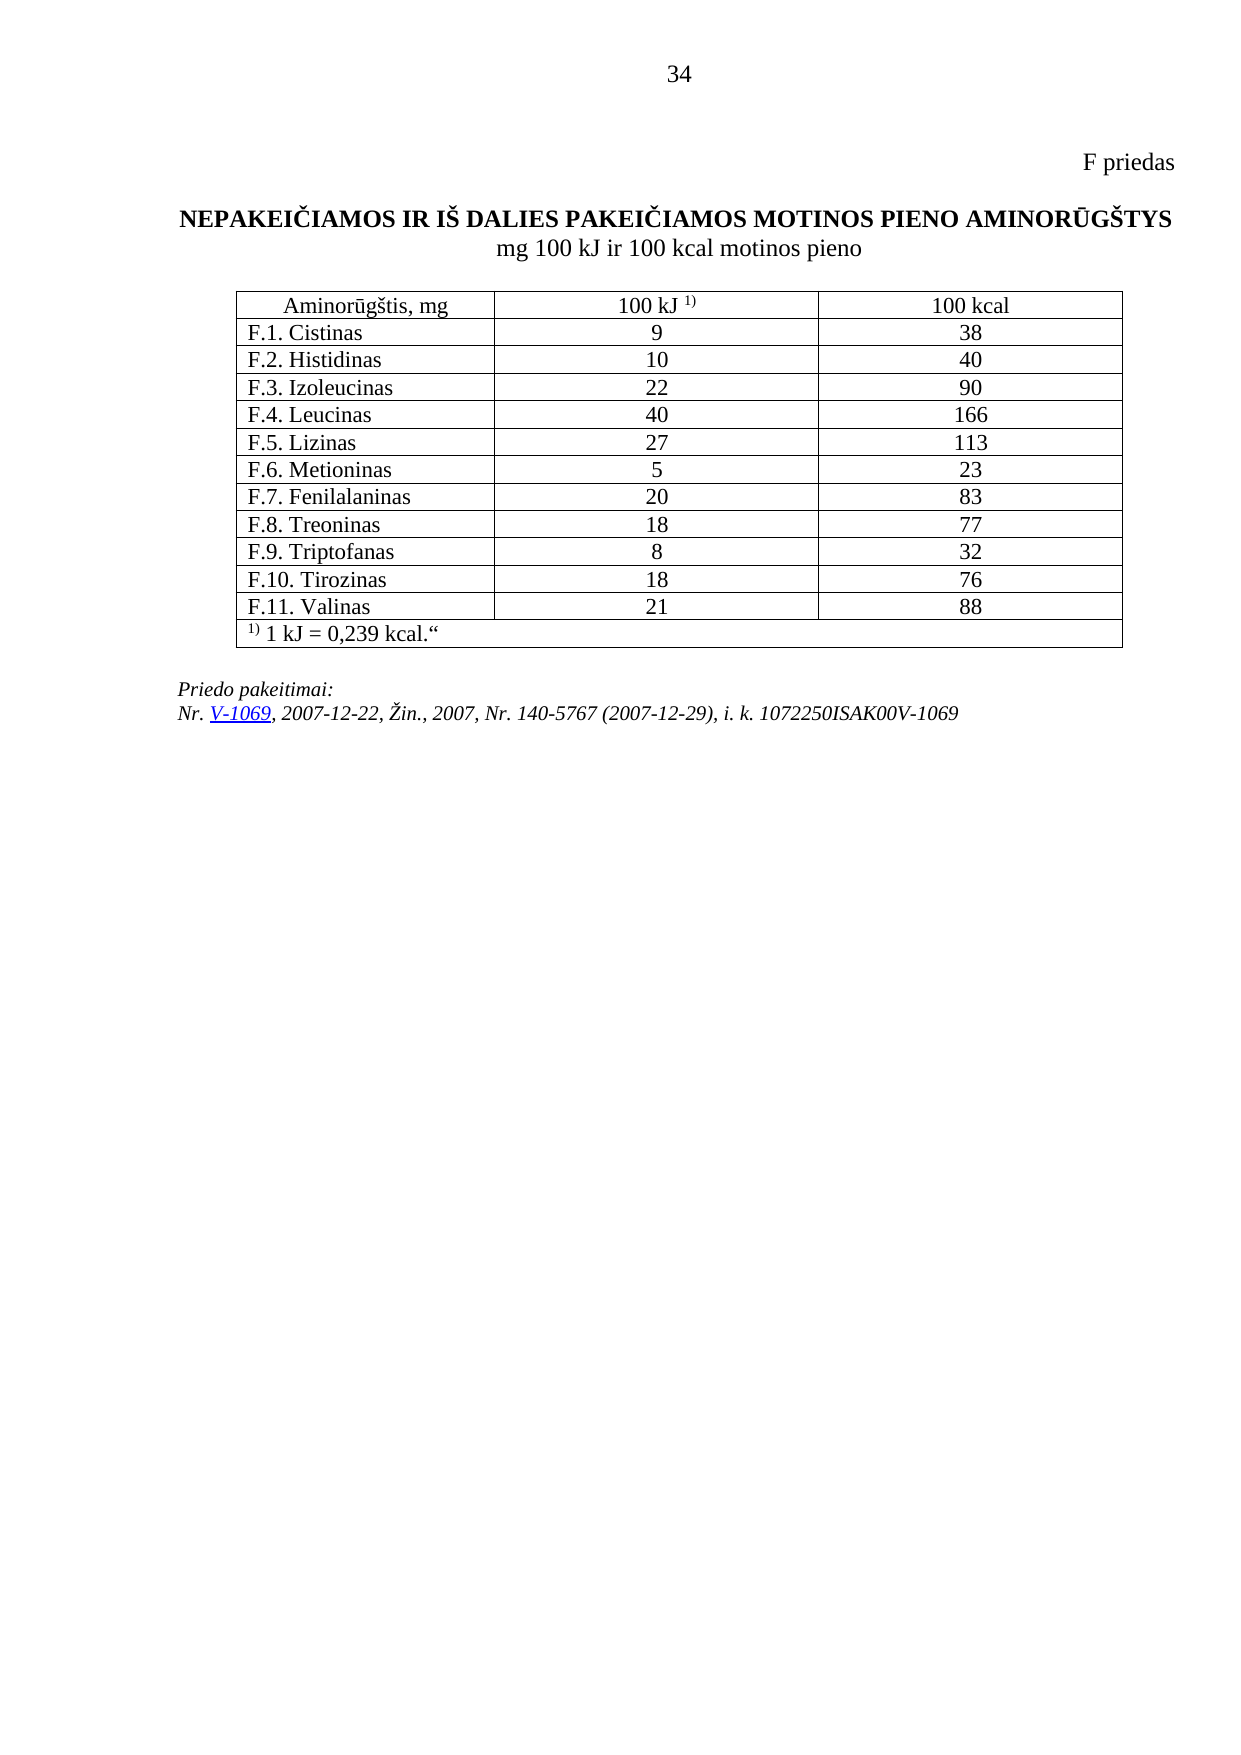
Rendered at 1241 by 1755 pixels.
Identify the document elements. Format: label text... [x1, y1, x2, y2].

table_cell F.1. Cistinas [237, 319, 494, 345]
table_cell F.5. Lizinas [237, 429, 494, 455]
table_header 100 kcal [819, 292, 1122, 318]
table_cell 18 [495, 511, 818, 537]
table_cell 5 [495, 456, 818, 482]
table_cell 10 [495, 346, 818, 373]
table_cell F.3. Izoleucinas [237, 374, 494, 400]
table_cell 21 [495, 593, 818, 619]
text Priedo pakeitimai: [177, 677, 1181, 701]
table_cell F.7. Fenilalaninas [237, 484, 494, 510]
table_cell 22 [495, 374, 818, 400]
table_cell 83 [819, 484, 1122, 510]
table_cell 38 [819, 319, 1122, 345]
table_cell 32 [819, 538, 1122, 564]
table_cell 9 [495, 319, 818, 345]
table_cell F.2. Histidinas [237, 346, 494, 373]
table_cell 166 [819, 401, 1122, 428]
table_cell 18 [495, 566, 818, 592]
table_cell F.10. Tirozinas [237, 566, 494, 592]
table_cell 40 [819, 346, 1122, 373]
table_cell 90 [819, 374, 1122, 400]
table_cell F.6. Metioninas [237, 456, 494, 482]
table_cell F.9. Triptofanas [237, 538, 494, 564]
text mg 100 kJ ir 100 kcal motinos pieno [177, 233, 1181, 262]
table_cell F.11. Valinas [237, 593, 494, 619]
table_header Aminorūgštis, mg [237, 292, 494, 318]
table_cell 113 [819, 429, 1122, 455]
table_cell 40 [495, 401, 818, 428]
table_cell 23 [819, 456, 1122, 482]
table_header 100 kJ 1) [495, 292, 818, 318]
table_cell F.8. Treoninas [237, 511, 494, 537]
table_cell 77 [819, 511, 1122, 537]
table_cell 1) 1 kJ = 0,239 kcal.“ [237, 620, 1122, 647]
table_cell 8 [495, 538, 818, 564]
text Nr. V-1069, 2007-12-22, Žin., 2007, Nr. 140-5767 (2007-12-29), i. k. 1072250ISAK00V-1069 [177, 701, 1181, 725]
table_cell F.4. Leucinas [237, 401, 494, 428]
table_cell 88 [819, 593, 1122, 619]
text F priedas [177, 147, 1181, 176]
text Nepakeičiamos ir IŠ DALIES pakeičiamos MOTINos PIENO AMINORŪGŠTyS [177, 204, 1181, 233]
table_cell 20 [495, 484, 818, 510]
table_cell 27 [495, 429, 818, 455]
table_cell 76 [819, 566, 1122, 592]
